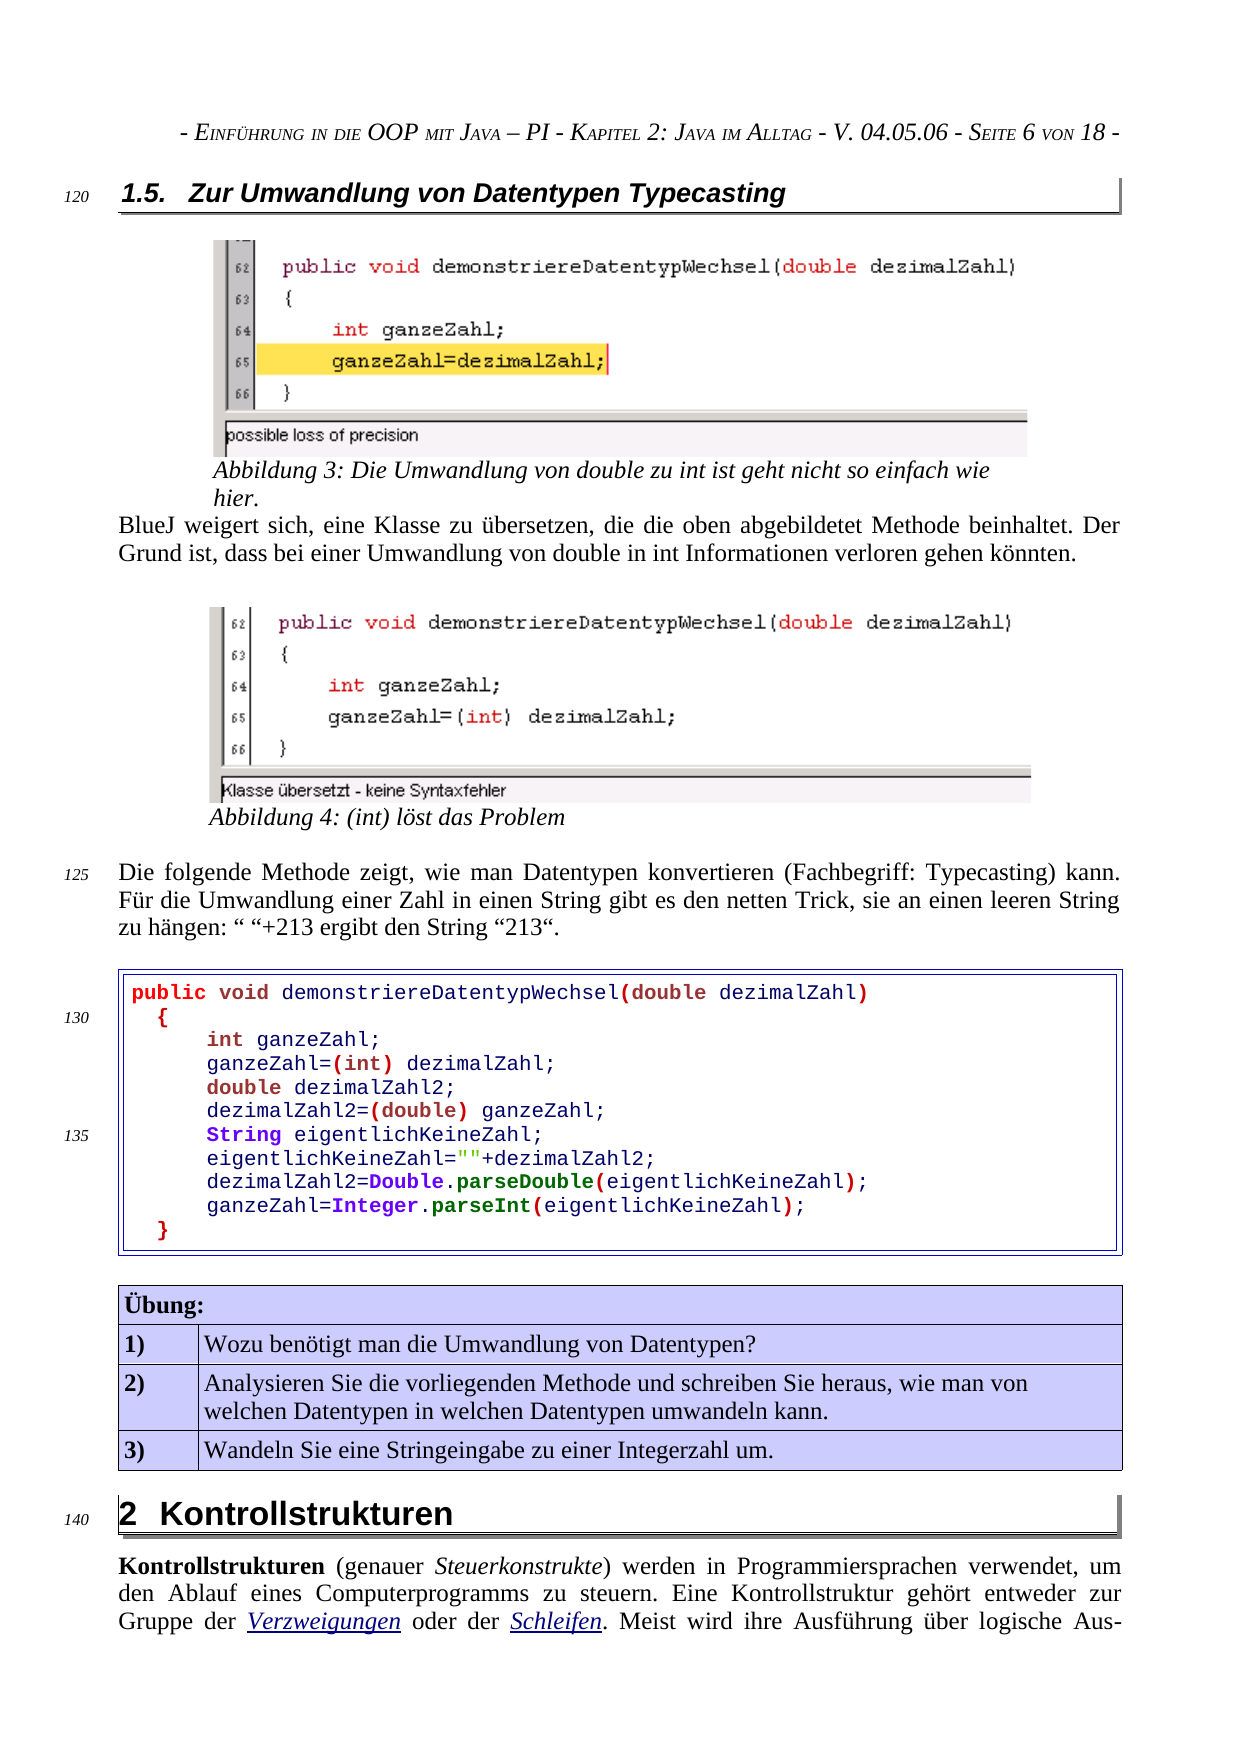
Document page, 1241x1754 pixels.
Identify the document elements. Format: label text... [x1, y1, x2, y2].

picture [213, 240, 1028, 457]
text Abbildung 4: (int) löst das Problem [209, 803, 1031, 830]
text String eigentlichKeineZahl; [124, 1111, 1116, 1134]
table_cell Wandeln Sie eine Stringeingabe zu einer Integerzahl um. [199, 1431, 1122, 1470]
table_header Übung: [119, 1286, 1122, 1324]
table_cell Wozu benötigt man die Umwandlung von Datentypen? [199, 1325, 1122, 1363]
text BlueJ weigert sich, eine Klasse zu übersetzen, die die oben abgebildetet Methode beinhaltet. Der Grund ist, dass bei einer Umwandlung von double in int Informationen verloren gehen könnten. [118, 228, 1122, 567]
text Die folgende Methode zeigt, wie man Datentypen konvertieren (Fachbegriff: Typecasting) kann. Für die Umwandlung einer Zahl in einen String gibt es den netten Trick, sie an einen leeren String zu hängen: “ “+213 ergibt den String “213“. [118, 858, 1122, 941]
text public void demonstriereDatentypWechsel(double dezimalZahl) [119, 970, 1122, 992]
text { [124, 992, 1116, 1016]
text double dezimalZahl2; [124, 1063, 1116, 1087]
text int ganzeZahl; [124, 1016, 1116, 1040]
text } [119, 1205, 1122, 1255]
text public void demonstriereDatentypWechsel(double dezimalZahl) [124, 975, 1116, 992]
subtitle Zur Umwandlung von Datentypen Typecasting [118, 175, 1119, 212]
text Kontrollstrukturen (genauer Steuerkonstrukte) werden in Programmiersprachen verwendet, um den Ablauf eines Computerprogramms zu steuern. Eine Kontrollstruktur gehört entweder zur Gruppe der Verzweigungen oder der Schleifen. Meist wird ihre Ausführung über logische Aus­ [118, 1552, 1122, 1635]
text ganzeZahl=(int) dezimalZahl; [124, 1040, 1116, 1063]
text dezimalZahl2=Double.parseDouble(eigentlichKeineZahl); [124, 1158, 1116, 1182]
text eigentlichKeineZahl=""+dezimalZahl2; [124, 1134, 1116, 1158]
text Abbildung 3: Die Umwandlung von double zu int ist geht nicht so einfach wie hier. [213, 457, 1027, 512]
subtitle Kontrollstrukturen [119, 1495, 1117, 1532]
text dezimalZahl2=(double) ganzeZahl; [124, 1087, 1116, 1111]
picture [209, 607, 1032, 803]
table_cell Analysieren Sie die vorliegenden Methode und schreiben Sie heraus, wie man von welchen Datentypen in welchen Datentypen umwandeln kann. [199, 1365, 1122, 1430]
text { [1117, 992, 1122, 1016]
table_cell 3) [119, 1431, 198, 1470]
table_cell 1) [119, 1325, 198, 1363]
table_cell 2) [119, 1365, 198, 1430]
text ganzeZahl=Integer.parseInt(eigentlichKeineZahl); [124, 1182, 1116, 1205]
text { [119, 992, 123, 1016]
